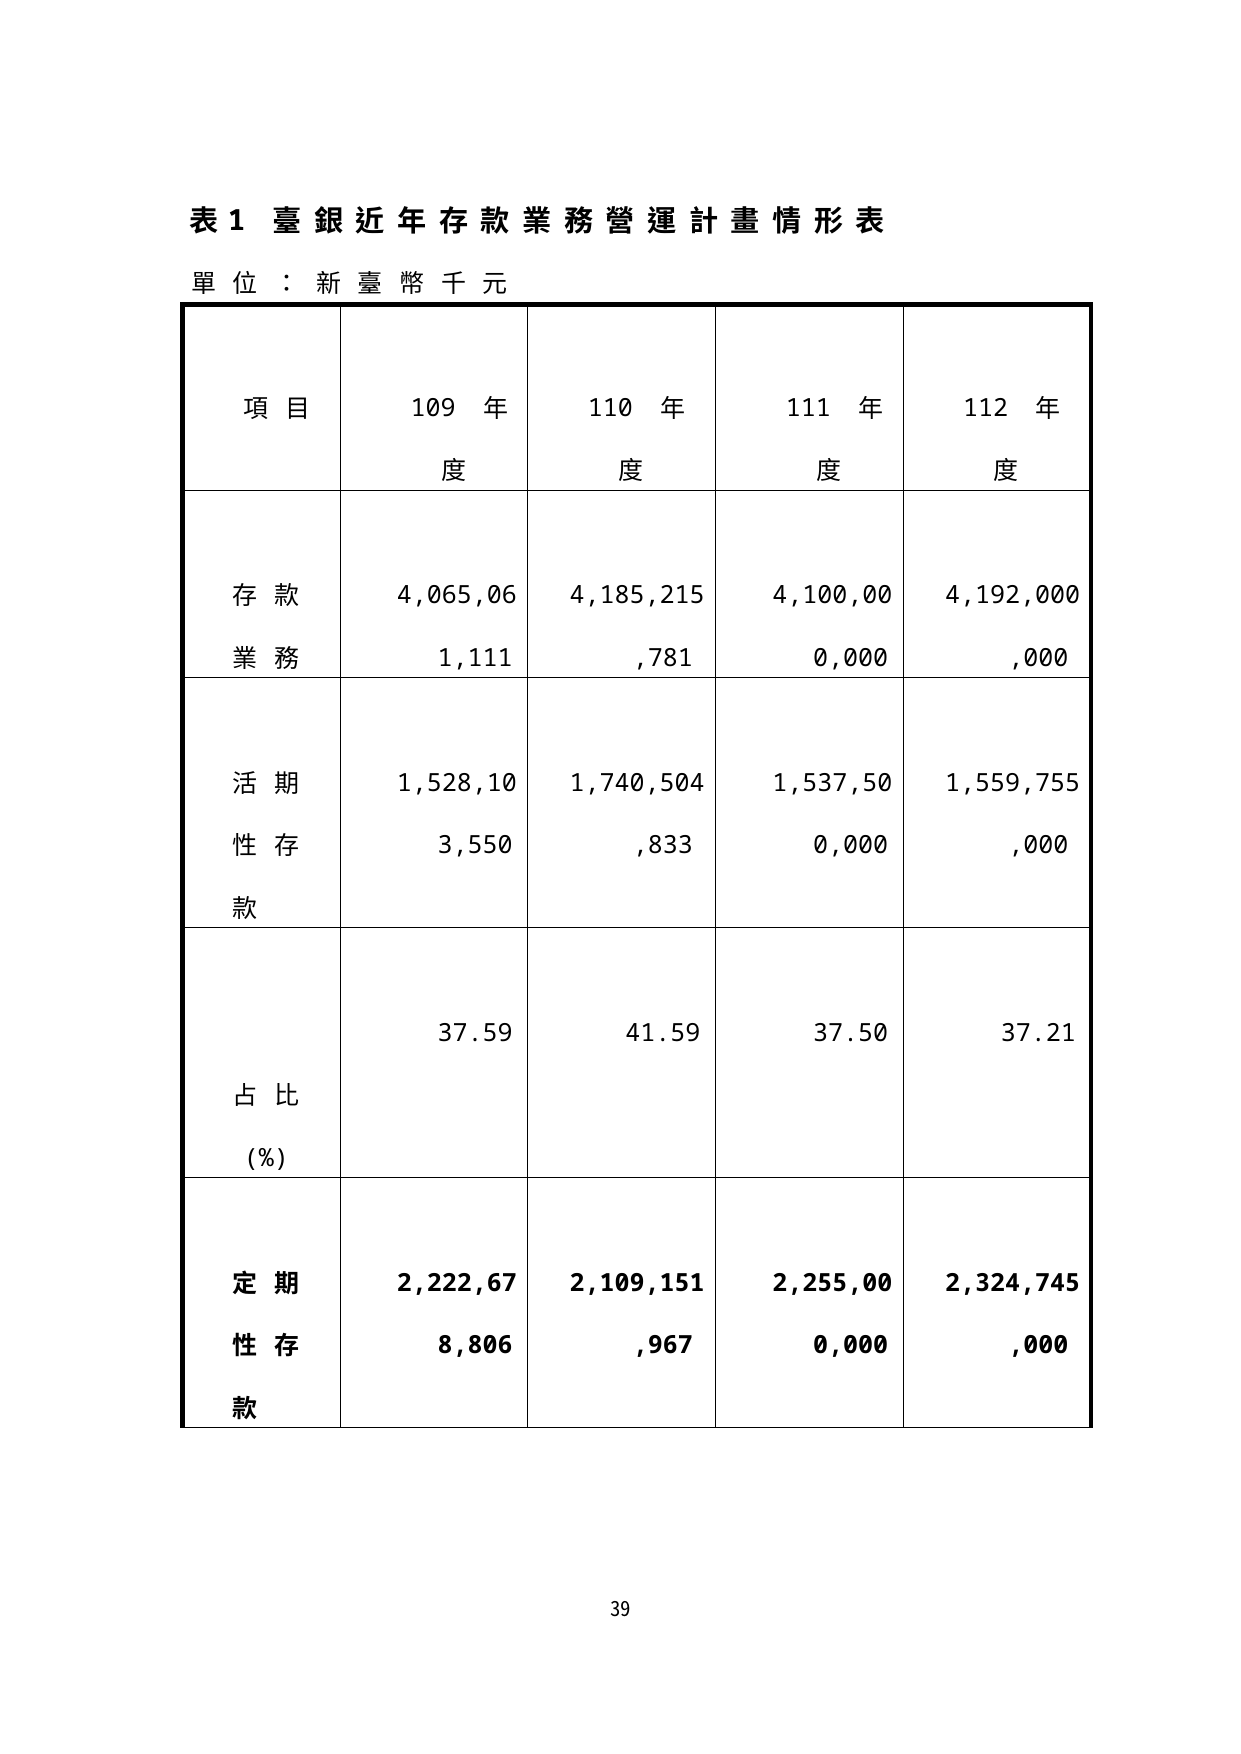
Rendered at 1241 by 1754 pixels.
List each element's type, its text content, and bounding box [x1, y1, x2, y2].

table_cell 占比(%) [185, 928, 340, 1177]
table_cell 2,109,151,967 [528, 1178, 715, 1427]
table_cell 4,100,000,000 [716, 491, 903, 677]
table_cell 41.59 [528, 928, 715, 1177]
table_cell 37.50 [716, 928, 903, 1177]
table_cell 4,192,000,000 [904, 491, 1089, 677]
table_cell 37.59 [341, 928, 527, 1177]
table_header 109年度 [341, 307, 527, 490]
table_cell 37.21 [904, 928, 1089, 1177]
table_cell 活期性存款 [185, 678, 340, 927]
table_cell 1,559,755,000 [904, 678, 1089, 927]
table_header 110年度 [528, 307, 715, 490]
table_cell 1,537,500,000 [716, 678, 903, 927]
table_header 111年度 [716, 307, 903, 490]
table_cell 1,528,103,550 [341, 678, 527, 927]
table_cell 2,324,745,000 [904, 1178, 1089, 1427]
table_header 項目 [185, 307, 340, 490]
table_cell 存款業務 [185, 491, 340, 677]
text 表1 臺銀近年存款業務營運計畫情形表 單位：新臺幣千元 [183, 177, 1058, 302]
table_cell 定期性存款 [185, 1178, 340, 1427]
table_cell 4,185,215,781 [528, 491, 715, 677]
table_cell 1,740,504,833 [528, 678, 715, 927]
table_cell 2,222,678,806 [341, 1178, 527, 1427]
table_cell 4,065,061,111 [341, 491, 527, 677]
table_header 112年度 [904, 307, 1089, 490]
table_cell 2,255,000,000 [716, 1178, 903, 1427]
